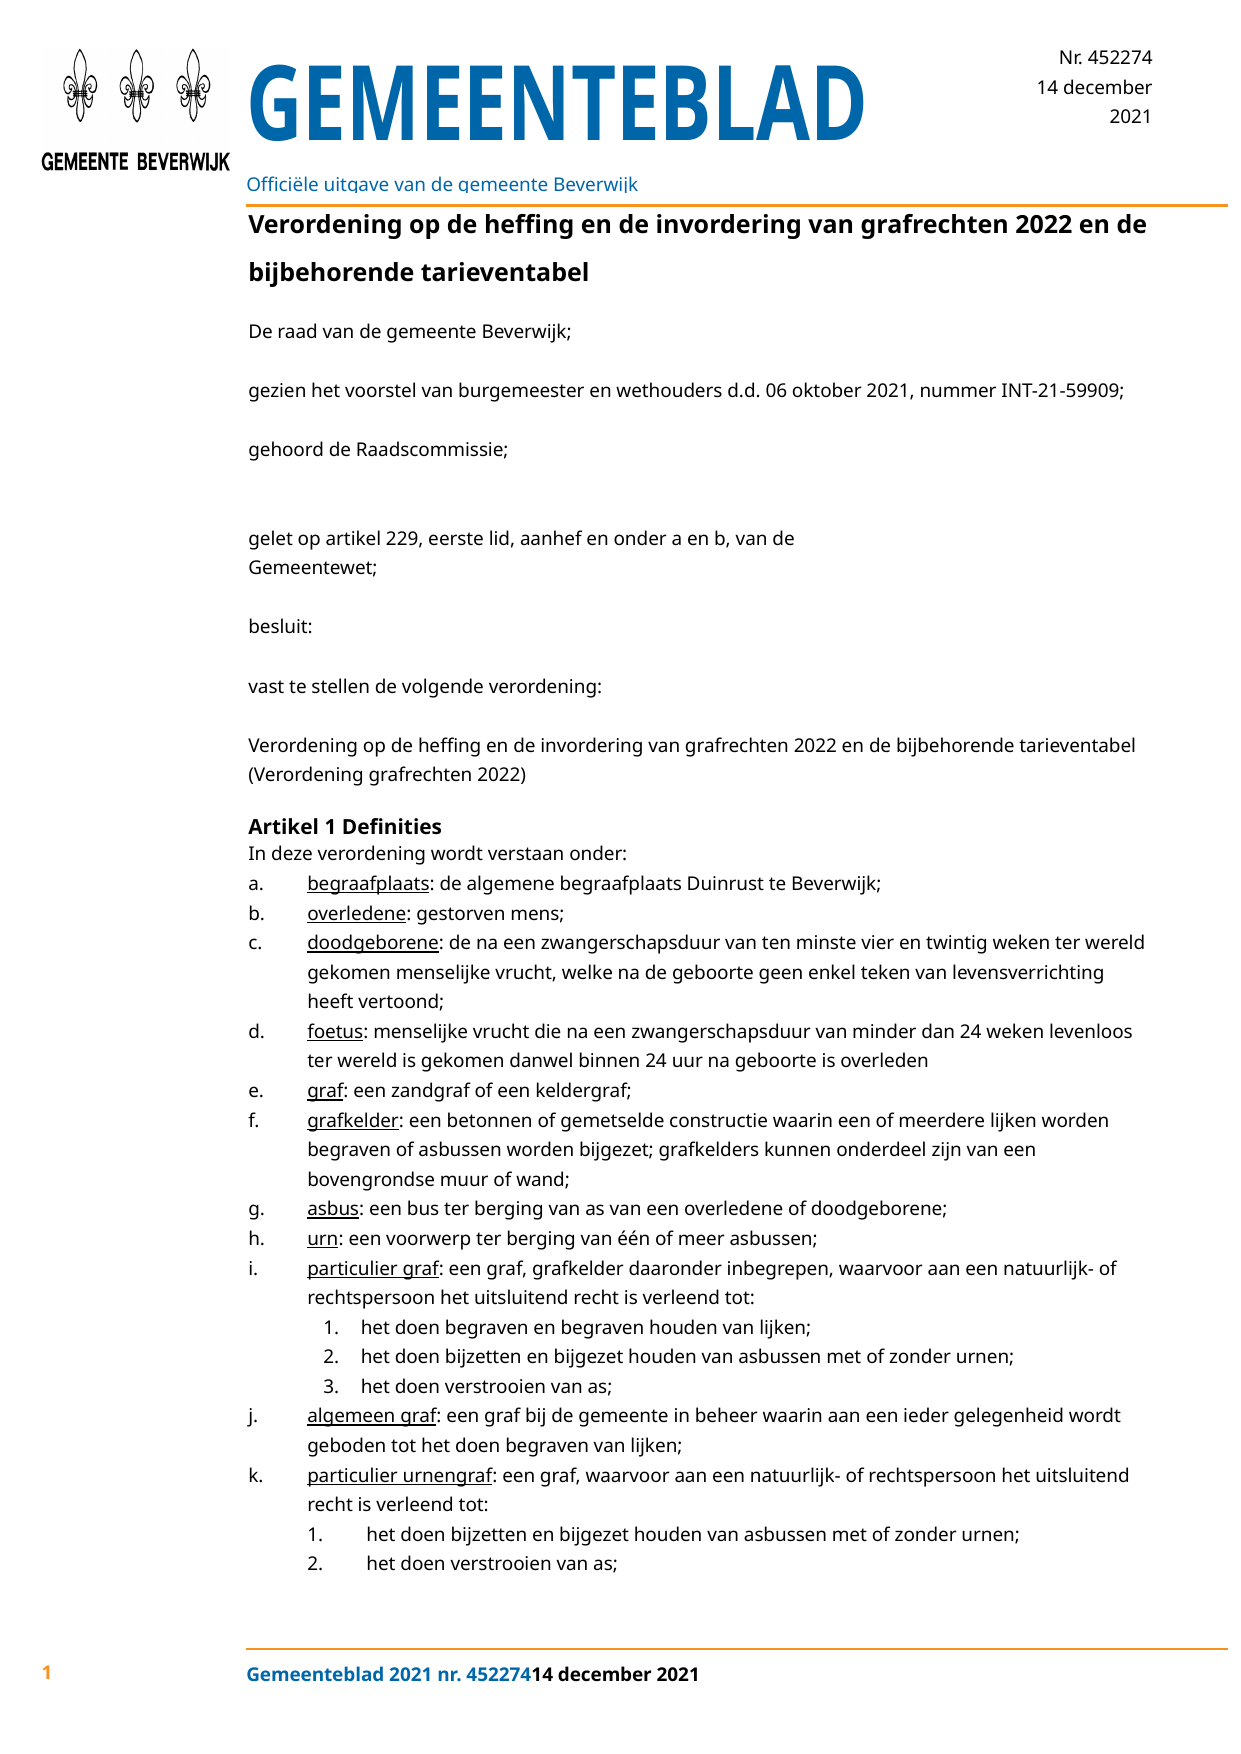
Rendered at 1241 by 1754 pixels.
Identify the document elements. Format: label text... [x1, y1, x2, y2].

list particulier urnengraf: een graf, waarvoor aan een natuurlijk- of rechtspersoon het uitsluitend recht is verleend tot: [248, 1462, 1152, 1517]
list urn: een voorwerp ter berging van één of meer asbussen; [248, 1225, 1152, 1251]
list begraafplaats: de algemene begraafplaats Duinrust te Beverwijk; [248, 870, 1152, 896]
list het doen bijzetten en bijgezet houden van asbussen met of zonder urnen; [307, 1521, 1152, 1547]
text gezien het voorstel van burgemeester en wethouders d.d. 06 oktober 2021, nummer INT-21-59909; [248, 377, 1152, 403]
text gelet op artikel 229, eerste lid, aanhef en onder a en b, van de [248, 525, 1152, 551]
list het doen verstrooien van as; [323, 1373, 1152, 1399]
text (Verordening grafrechten 2022) [248, 762, 1152, 787]
text gehoord de Raadscommissie; [248, 436, 1152, 462]
text In deze verordening wordt verstaan onder: [248, 841, 1152, 866]
list het doen bijzetten en bijgezet houden van asbussen met of zonder urnen; [323, 1343, 1152, 1369]
text Verordening op de heffing en de invordering van grafrechten 2022 en de bijbehorende tarieventabel [248, 732, 1152, 758]
list het doen verstrooien van as; [307, 1551, 1152, 1576]
text Gemeentewet; [248, 554, 1152, 580]
text De raad van de gemeente Beverwijk; [248, 318, 1152, 344]
text Verordening op de heffing en de invordering van grafrechten 2022 en de bijbehorende tarieventabel [248, 207, 1152, 288]
list algemeen graf: een graf bij de gemeente in beheer waarin aan een ieder gelegenheid wordt geboden tot het doen begraven van lijken; [248, 1403, 1152, 1458]
list graf: een zandgraf of een keldergraf; [248, 1077, 1152, 1103]
picture [41, 47, 231, 172]
text vast te stellen de volgende verordening: [248, 673, 1152, 699]
list asbus: een bus ter berging van as van een overledene of doodgeborene; [248, 1196, 1152, 1221]
list particulier graf: een graf, grafkelder daaronder inbegrepen, waarvoor aan een natuurlijk- of rechtspersoon het uitsluitend recht is verleend tot: [248, 1255, 1152, 1310]
list grafkelder: een betonnen of gemetselde constructie waarin een of meerdere lijken worden begraven of asbussen worden bijgezet; grafkelders kunnen onderdeel zijn van een bovengrondse muur of wand; [248, 1107, 1152, 1192]
list doodgeborene: de na een zwangerschapsduur van ten minste vier en twintig weken ter wereld gekomen menselijke vrucht, welke na de geboorte geen enkel teken van levensverrichting heeft vertoond; [248, 929, 1152, 1014]
text besluit: [248, 614, 1152, 639]
list het doen begraven en begraven houden van lijken; [323, 1314, 1152, 1339]
list overledene: gestorven mens; [248, 900, 1152, 925]
list foetus: menselijke vrucht die na een zwangerschapsduur van minder dan 24 weken levenloos ter wereld is gekomen danwel binnen 24 uur na geboorte is overleden [248, 1018, 1152, 1073]
text Artikel 1 Definities [248, 812, 1152, 841]
